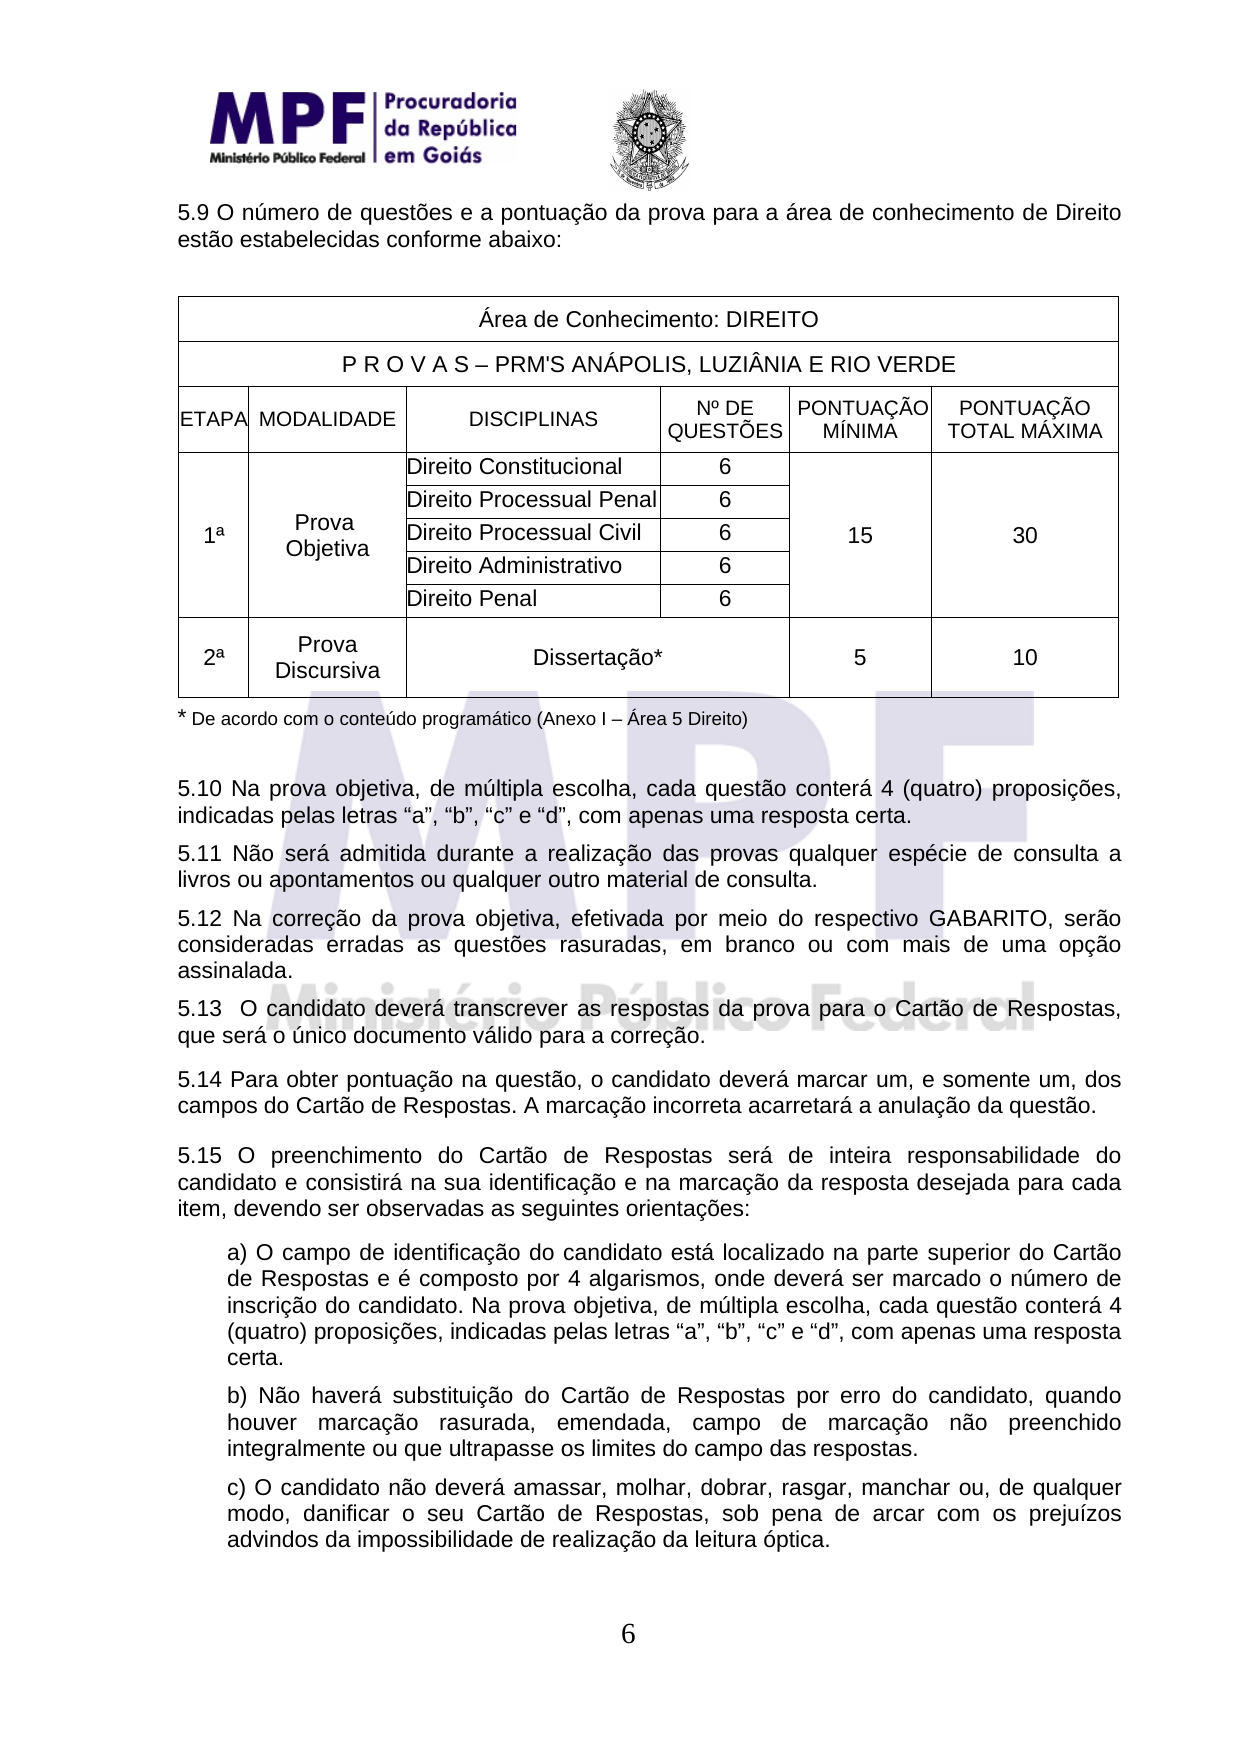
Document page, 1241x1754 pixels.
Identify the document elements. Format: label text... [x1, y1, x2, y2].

picture [266, 983, 1034, 995]
table_cell 30 [932, 453, 1118, 617]
table_cell Direito Penal [407, 585, 660, 617]
table_cell Direito Processual Penal [407, 486, 660, 518]
table_cell PONTUAÇÃO MÍNIMA [790, 387, 931, 452]
table_cell PONTUAÇÃO TOTAL MÁXIMA [932, 387, 1118, 452]
table_cell 6 [661, 486, 789, 518]
table_cell DISCIPLINAS [407, 387, 660, 452]
table_cell Dissertação* [407, 618, 789, 697]
table_cell Direito Administrativo [407, 552, 660, 584]
table_cell 6 [661, 519, 789, 551]
table_cell 1ª [179, 453, 248, 617]
picture [210, 92, 517, 164]
table_cell 6 [661, 585, 789, 617]
text a) O campo de identificação do candidato está localizado na parte superior do Cartão de Respostas e é composto por 4 algarismos, onde deverá ser marcado o número de inscrição do candidato. Na prova objetiva, de múltipla escolha, cada questão conterá 4 (quatro) proposições, indicadas pelas letras “a”, “b”, “c” e “d”, com apenas uma resposta certa. [227, 1239, 1122, 1371]
text 5.14 Para obter pontuação na questão, o candidato deverá marcar um, e somente um, dos campos do Cartão de Respostas. A marcação incorreta acarretará a anulação da questão. [177, 1066, 1122, 1118]
table_cell Direito Constitucional [407, 453, 660, 485]
picture [266, 893, 1034, 904]
text b) Não haverá substituição do Cartão de Respostas por erro do candidato, quando houver marcação rasurada, emendada, campo de marcação não preenchido integralmente ou que ultrapasse os limites do campo das respostas. [227, 1382, 1122, 1462]
picture [266, 730, 1034, 775]
text c) O candidato não deverá amassar, molhar, dobrar, rasgar, manchar ou, de qualquer modo, danificar o seu Cartão de Respostas, sob pena de arcar com os prejuízos advindos da impossibilidade de realização da leitura óptica. [227, 1473, 1122, 1552]
text 5.9 O número de questões e a pontuação da prova para a área de conhecimento de Direito estão estabelecidas conforme abaixo: [177, 199, 1122, 252]
table_cell Prova Objetiva [249, 453, 406, 617]
table_header Área de Conhecimento: DIREITO [179, 297, 1118, 341]
table_cell 5 [790, 618, 931, 697]
text * De acordo com o conteúdo programático (Anexo I – Área 5 Direito) [177, 704, 1122, 730]
picture [607, 84, 690, 191]
table_cell Direito Processual Civil [407, 519, 660, 551]
table_cell ETAPA [179, 387, 248, 452]
table_cell Prova Discursiva [249, 618, 406, 697]
table_cell P R O V A S – PRM'S ANÁPOLIS, LUZIÂNIA E RIO VERDE [179, 342, 1118, 386]
text 5.13 O candidato deverá transcrever as respostas da prova para o Cartão de Respostas, que será o único documento válido para a correção. [177, 995, 1122, 1048]
table_cell 6 [661, 552, 789, 584]
table_cell Nº DE QUESTÕES [661, 387, 789, 452]
table_cell 6 [661, 453, 789, 485]
table_cell 2ª [179, 618, 248, 697]
text 5.15 O preenchimento do Cartão de Respostas será de inteira responsabilidade do candidato e consistirá na sua identificação e na marcação da resposta desejada para cada item, devendo ser observadas as seguintes orientações: [177, 1142, 1122, 1221]
text 5.11 Não será admitida durante a realização das provas qualquer espécie de consulta a livros ou apontamentos ou qualquer outro material de consulta. [177, 840, 1122, 893]
picture [266, 698, 1034, 704]
table_cell 10 [932, 618, 1118, 697]
text 5.12 Na correção da prova objetiva, efetivada por meio do respectivo GABARITO, serão consideradas erradas as questões rasuradas, em branco ou com mais de uma opção assinalada. [177, 904, 1122, 983]
picture [266, 828, 1034, 840]
text 5.10 Na prova objetiva, de múltipla escolha, cada questão conterá 4 (quatro) proposições, indicadas pelas letras “a”, “b”, “c” e “d”, com apenas uma resposta certa. [177, 775, 1122, 828]
table_cell MODALIDADE [249, 387, 406, 452]
table_cell 15 [790, 453, 931, 617]
